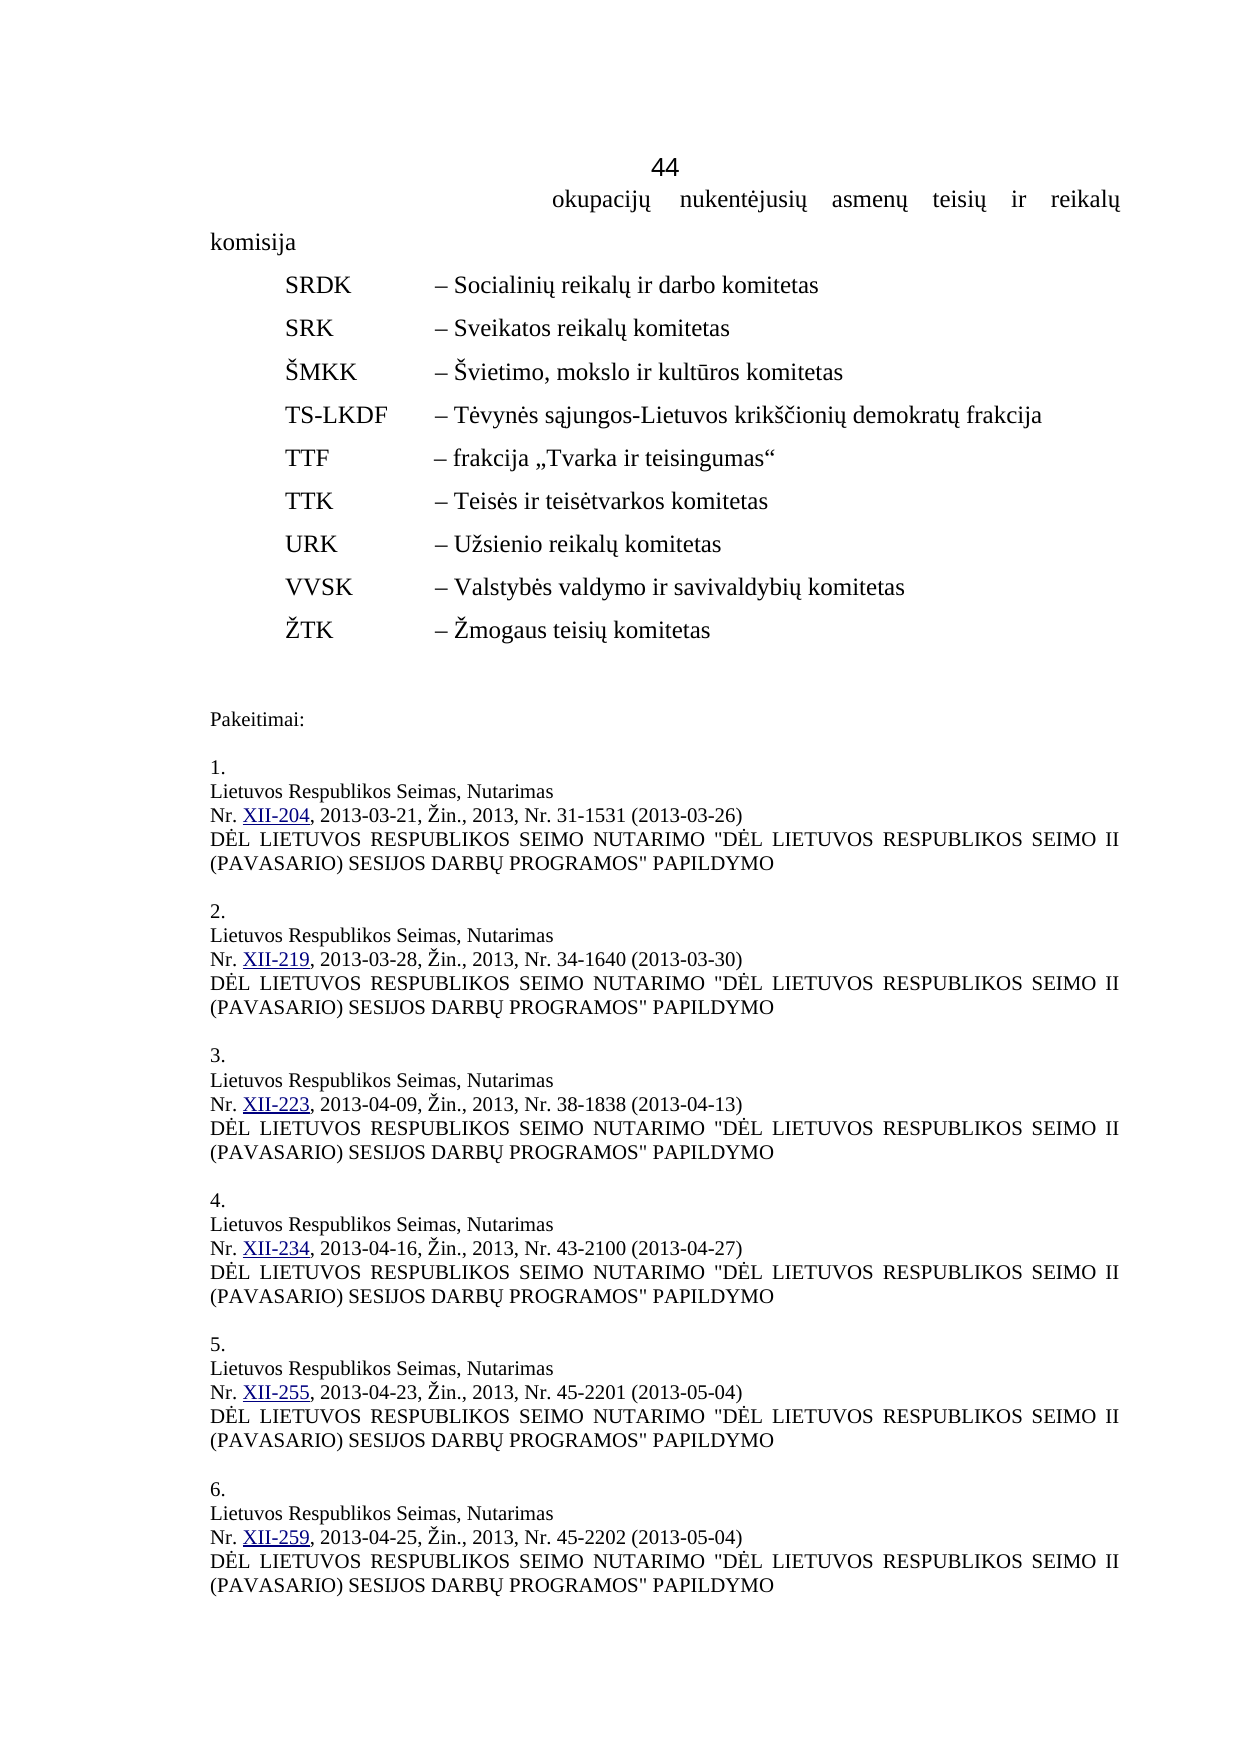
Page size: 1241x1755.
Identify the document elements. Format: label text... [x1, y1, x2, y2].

text DĖL LIETUVOS RESPUBLIKOS SEIMO NUTARIMO "DĖL LIETUVOS RESPUBLIKOS SEIMO II (PAVASARIO) SESIJOS DARBŲ PROGRAMOS" PAPILDYMO [210, 971, 1120, 1019]
text Lietuvos Respublikos Seimas, Nutarimas [210, 1501, 1120, 1525]
text Nr. XII-204, 2013-03-21, Žin., 2013, Nr. 31-1531 (2013-03-26) [210, 803, 1120, 827]
text 3. [210, 1043, 1120, 1067]
text Lietuvos Respublikos Seimas, Nutarimas [210, 1212, 1120, 1236]
text DĖL LIETUVOS RESPUBLIKOS SEIMO NUTARIMO "DĖL LIETUVOS RESPUBLIKOS SEIMO II (PAVASARIO) SESIJOS DARBŲ PROGRAMOS" PAPILDYMO [210, 827, 1120, 875]
text TS-LKDF – Tėvynės sąjungos-Lietuvos krikščionių demokratų frakcija [210, 400, 1120, 428]
text TTK – Teisės ir teisėtvarkos komitetas [210, 486, 1120, 515]
text Lietuvos Respublikos Seimas, Nutarimas [210, 1067, 1120, 1092]
text ŠMKK – Švietimo, mokslo ir kultūros komitetas [210, 357, 1120, 385]
text DĖL LIETUVOS RESPUBLIKOS SEIMO NUTARIMO "DĖL LIETUVOS RESPUBLIKOS SEIMO II (PAVASARIO) SESIJOS DARBŲ PROGRAMOS" PAPILDYMO [210, 1260, 1120, 1308]
text 5. [210, 1332, 1120, 1356]
text okupacijų nukentėjusių asmenų teisių ir reikalų komisija [210, 184, 1120, 256]
text Nr. XII-223, 2013-04-09, Žin., 2013, Nr. 38-1838 (2013-04-13) [210, 1092, 1120, 1116]
text DĖL LIETUVOS RESPUBLIKOS SEIMO NUTARIMO "DĖL LIETUVOS RESPUBLIKOS SEIMO II (PAVASARIO) SESIJOS DARBŲ PROGRAMOS" PAPILDYMO [210, 1549, 1120, 1597]
text Nr. XII-259, 2013-04-25, Žin., 2013, Nr. 45-2202 (2013-05-04) [210, 1525, 1120, 1549]
text Nr. XII-255, 2013-04-23, Žin., 2013, Nr. 45-2201 (2013-05-04) [210, 1380, 1120, 1404]
text 1. [210, 755, 1120, 779]
text ŽTK – Žmogaus teisių komitetas [210, 615, 1120, 644]
text 2. [210, 899, 1120, 923]
text VVSK – Valstybės valdymo ir savivaldybių komitetas [210, 572, 1120, 601]
text Lietuvos Respublikos Seimas, Nutarimas [210, 1356, 1120, 1380]
text DĖL LIETUVOS RESPUBLIKOS SEIMO NUTARIMO "DĖL LIETUVOS RESPUBLIKOS SEIMO II (PAVASARIO) SESIJOS DARBŲ PROGRAMOS" PAPILDYMO [210, 1404, 1120, 1452]
text Nr. XII-234, 2013-04-16, Žin., 2013, Nr. 43-2100 (2013-04-27) [210, 1236, 1120, 1260]
text Pakeitimai: [210, 707, 1120, 731]
text Lietuvos Respublikos Seimas, Nutarimas [210, 923, 1120, 947]
text Nr. XII-219, 2013-03-28, Žin., 2013, Nr. 34-1640 (2013-03-30) [210, 947, 1120, 971]
text SRDK – Socialinių reikalų ir darbo komitetas [210, 270, 1120, 299]
text DĖL LIETUVOS RESPUBLIKOS SEIMO NUTARIMO "DĖL LIETUVOS RESPUBLIKOS SEIMO II (PAVASARIO) SESIJOS DARBŲ PROGRAMOS" PAPILDYMO [210, 1116, 1120, 1164]
text TTF – frakcija „Tvarka ir teisingumas“ [284, 443, 1120, 472]
text 4. [210, 1188, 1120, 1212]
text 6. [210, 1477, 1120, 1501]
text Lietuvos Respublikos Seimas, Nutarimas [210, 779, 1120, 803]
text URK – Užsienio reikalų komitetas [210, 529, 1120, 558]
text SRK – Sveikatos reikalų komitetas [210, 313, 1120, 342]
